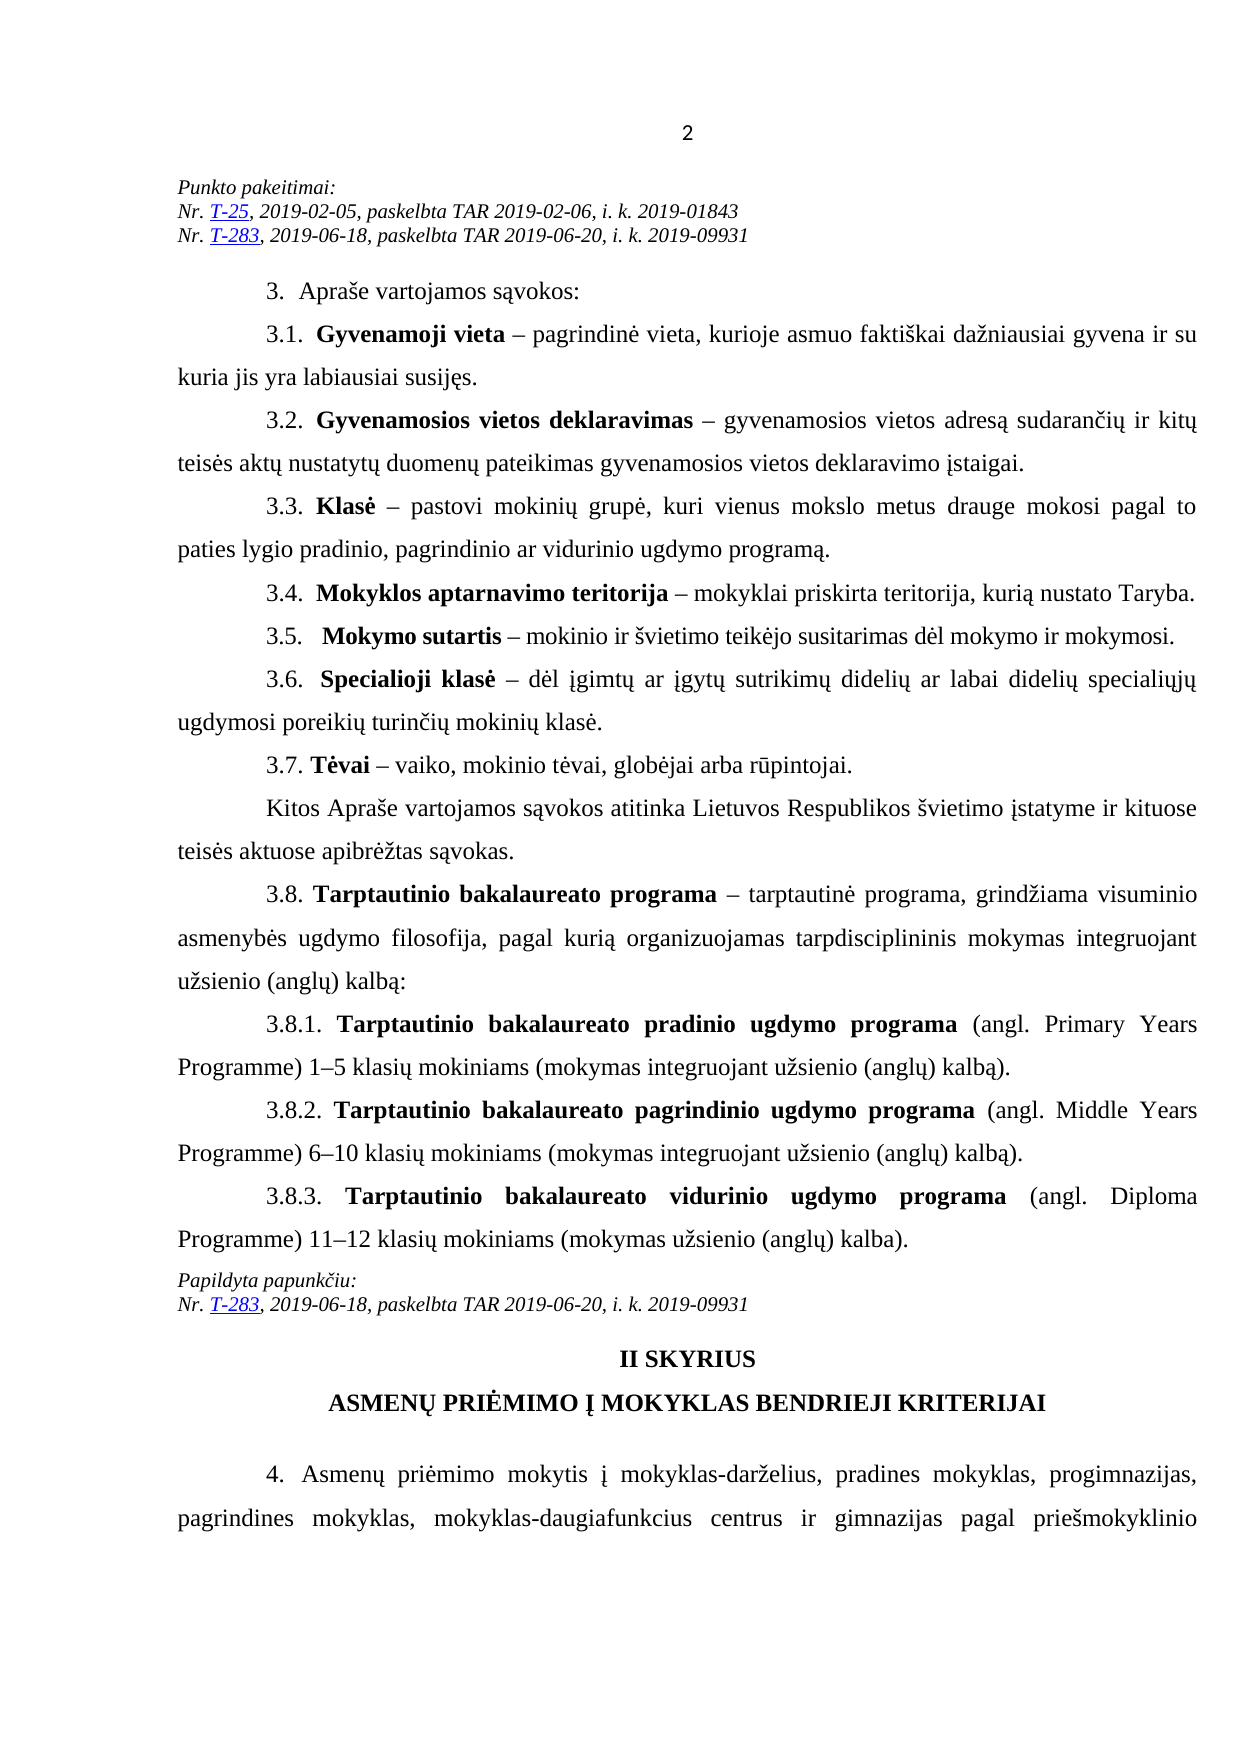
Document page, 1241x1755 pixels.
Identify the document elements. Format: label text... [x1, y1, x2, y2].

text 3. Apraše vartojamos sąvokos: [177, 276, 1198, 304]
text 3.3. Klasė – pastovi mokinių grupė, kuri vienus mokslo metus drauge mokosi pagal to paties lygio pradinio, pagrindinio ar vidurinio ugdymo programą. [177, 491, 1198, 563]
text 3.2. Gyvenamosios vietos deklaravimas – gyvenamosios vietos adresą sudarančių ir kitų teisės aktų nustatytų duomenų pateikimas gyvenamosios vietos deklaravimo įstaigai. [177, 405, 1198, 477]
text 3.8. Tarptautinio bakalaureato programa – tarptautinė programa, grindžiama visuminio asmenybės ugdymo filosofija, pagal kurią organizuojamas tarpdisciplininis mokymas integruojant užsienio (anglų) kalbą: [177, 879, 1198, 994]
text Papildyta papunkčiu: [177, 1268, 1198, 1292]
text 3.5. Mokymo sutartis – mokinio ir švietimo teikėjo susitarimas dėl mokymo ir mokymosi. [177, 621, 1198, 649]
text Nr. T-25, 2019-02-05, paskelbta TAR 2019-02-06, i. k. 2019-01843 [177, 199, 1198, 223]
text 3.8.2. Tarptautinio bakalaureato pagrindinio ugdymo programa (angl. Middle Years Programme) 6–10 klasių mokiniams (mokymas integruojant užsienio (anglų) kalbą). [177, 1095, 1198, 1167]
text Punkto pakeitimai: [177, 175, 1198, 199]
text Kitos Apraše vartojamos sąvokos atitinka Lietuvos Respublikos švietimo įstatyme ir kituose teisės aktuose apibrėžtas sąvokas. [177, 793, 1198, 865]
text 4. Asmenų priėmimo mokytis į mokyklas-darželius, pradines mokyklas, progimnazijas, pagrindines mokyklas, mokyklas-daugiafunkcius centrus ir gimnazijas pagal priešmokyklinio [177, 1459, 1198, 1531]
text 3.6. Specialioji klasė – dėl įgimtų ar įgytų sutrikimų didelių ar labai didelių specialiųjų ugdymosi poreikių turinčių mokinių klasė. [177, 664, 1198, 736]
text Nr. T-283, 2019-06-18, paskelbta TAR 2019-06-20, i. k. 2019-09931 [177, 1292, 1198, 1316]
text II SKYRIUS [177, 1344, 1198, 1373]
text Asmenų priėmimo Į mokyklas bendrieji kriterijai [177, 1388, 1198, 1416]
text 3.1. Gyvenamoji vieta – pagrindinė vieta, kurioje asmuo faktiškai dažniausiai gyvena ir su kuria jis yra labiausiai susijęs. [177, 319, 1198, 391]
text 3.8.1. Tarptautinio bakalaureato pradinio ugdymo programa (angl. Primary Years Programme) 1–5 klasių mokiniams (mokymas integruojant užsienio (anglų) kalbą). [177, 1009, 1198, 1081]
text Nr. T-283, 2019-06-18, paskelbta TAR 2019-06-20, i. k. 2019-09931 [177, 223, 1198, 247]
text 3.7. Tėvai – vaiko, mokinio tėvai, globėjai arba rūpintojai. [177, 750, 1198, 779]
text 3.8.3. Tarptautinio bakalaureato vidurinio ugdymo programa (angl. Diploma Programme) 11–12 klasių mokiniams (mokymas užsienio (anglų) kalba). [177, 1181, 1198, 1253]
text 3.4. Mokyklos aptarnavimo teritorija – mokyklai priskirta teritorija, kurią nustato Taryba. [177, 578, 1198, 606]
